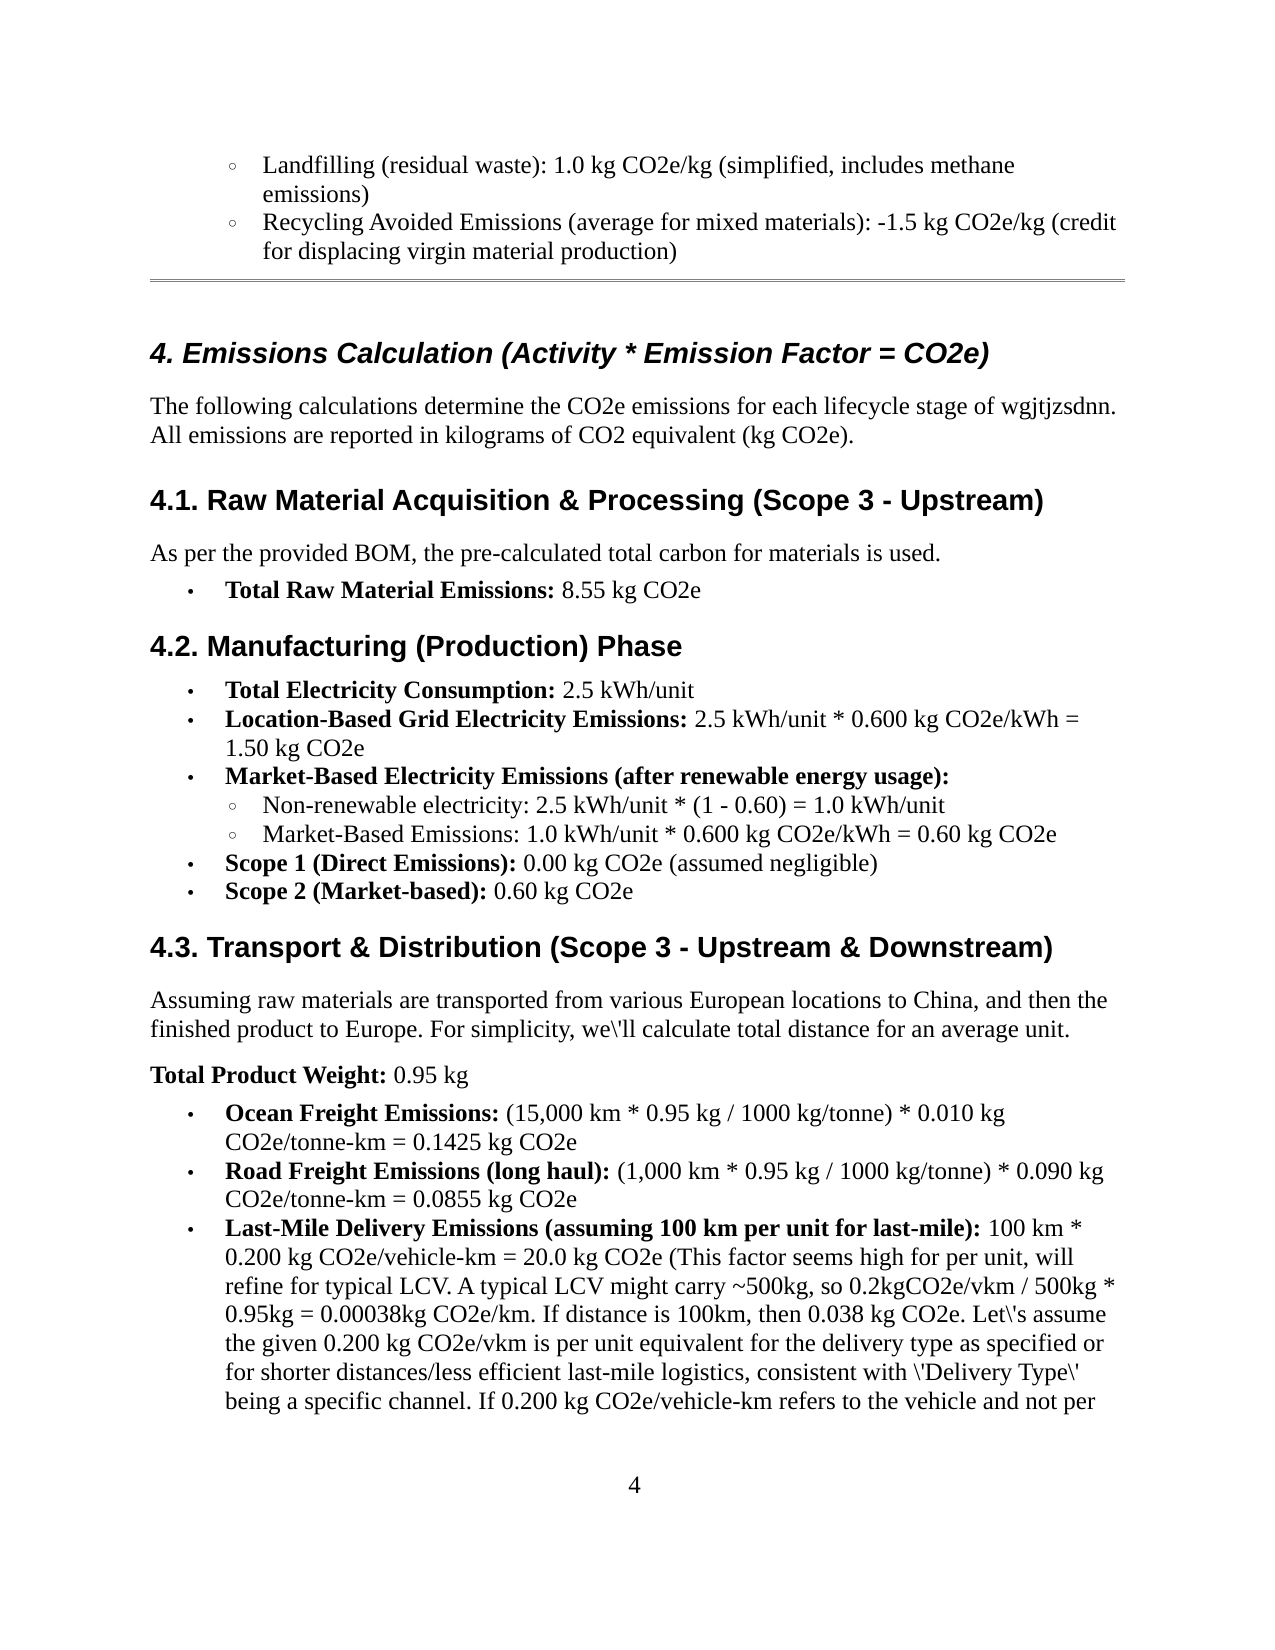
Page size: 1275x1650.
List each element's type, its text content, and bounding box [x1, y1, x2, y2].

list Last-Mile Delivery Emissions (assuming 100 km per unit for last-mile): 100 km * 0.200 kg CO2e/vehicle-km = 20.0 kg CO2e (This factor seems high for per unit, will refine for typical LCV. A typical LCV might carry ~500kg, so 0.2kgCO2e/vkm / 500kg * 0.95kg = 0.00038kg CO2e/km. If distance is 100km, then 0.038 kg CO2e. Let\'s assume the given 0.200 kg CO2e/vkm is per unit equivalent for the delivery type as specified or for shorter distances/less efficient last-mile logistics, consistent with \'Delivery Type\' being a specific channel. If 0.200 kg CO2e/vehicle-km refers to the vehicle and not per [187, 1213, 1125, 1414]
list Market-Based Electricity Emissions (after renewable energy usage): [187, 761, 1125, 790]
list Road Freight Emissions (long haul): (1,000 km * 0.95 kg / 1000 kg/tonne) * 0.090 kg CO2e/tonne-km = 0.0855 kg CO2e [187, 1156, 1125, 1213]
text As per the provided BOM, the pre-calculated total carbon for materials is used. [150, 538, 1125, 566]
list Non-renewable electricity: 2.5 kWh/unit * (1 - 0.60) = 1.0 kWh/unit [225, 790, 1125, 819]
text Assuming raw materials are transported from various European locations to China, and then the finished product to Europe. For simplicity, we\'ll calculate total distance for an average unit. [150, 985, 1125, 1043]
list Total Electricity Consumption: 2.5 kWh/unit [187, 675, 1125, 704]
list Total Raw Material Emissions: 8.55 kg CO2e [187, 575, 1125, 604]
text Total Product Weight: 0.95 kg [150, 1061, 1125, 1089]
subtitle 4.2. Manufacturing (Production) Phase [150, 629, 1125, 663]
list Scope 2 (Market-based): 0.60 kg CO2e [187, 876, 1125, 905]
list Market-Based Emissions: 1.0 kWh/unit * 0.600 kg CO2e/kWh = 0.60 kg CO2e [225, 819, 1125, 848]
text The following calculations determine the CO2e emissions for each lifecycle stage of wgjtjzsdnn. All emissions are reported in kilograms of CO2 equivalent (kg CO2e). [150, 391, 1125, 449]
subtitle 4.1. Raw Material Acquisition & Processing (Scope 3 - Upstream) [150, 483, 1125, 516]
list Scope 1 (Direct Emissions): 0.00 kg CO2e (assumed negligible) [187, 848, 1125, 876]
list Ocean Freight Emissions: (15,000 km * 0.95 kg / 1000 kg/tonne) * 0.010 kg CO2e/tonne-km = 0.1425 kg CO2e [187, 1098, 1125, 1156]
list Location-Based Grid Electricity Emissions: 2.5 kWh/unit * 0.600 kg CO2e/kWh = 1.50 kg CO2e [187, 704, 1125, 761]
subtitle 4.3. Transport & Distribution (Scope 3 - Upstream & Downstream) [150, 930, 1125, 964]
subtitle 4. Emissions Calculation (Activity * Emission Factor = CO2e) [150, 336, 1125, 370]
list Landfilling (residual waste): 1.0 kg CO2e/kg (simplified, includes methane emissions) [225, 150, 1125, 207]
list Recycling Avoided Emissions (average for mixed materials): -1.5 kg CO2e/kg (credit for displacing virgin material production) [225, 207, 1125, 265]
